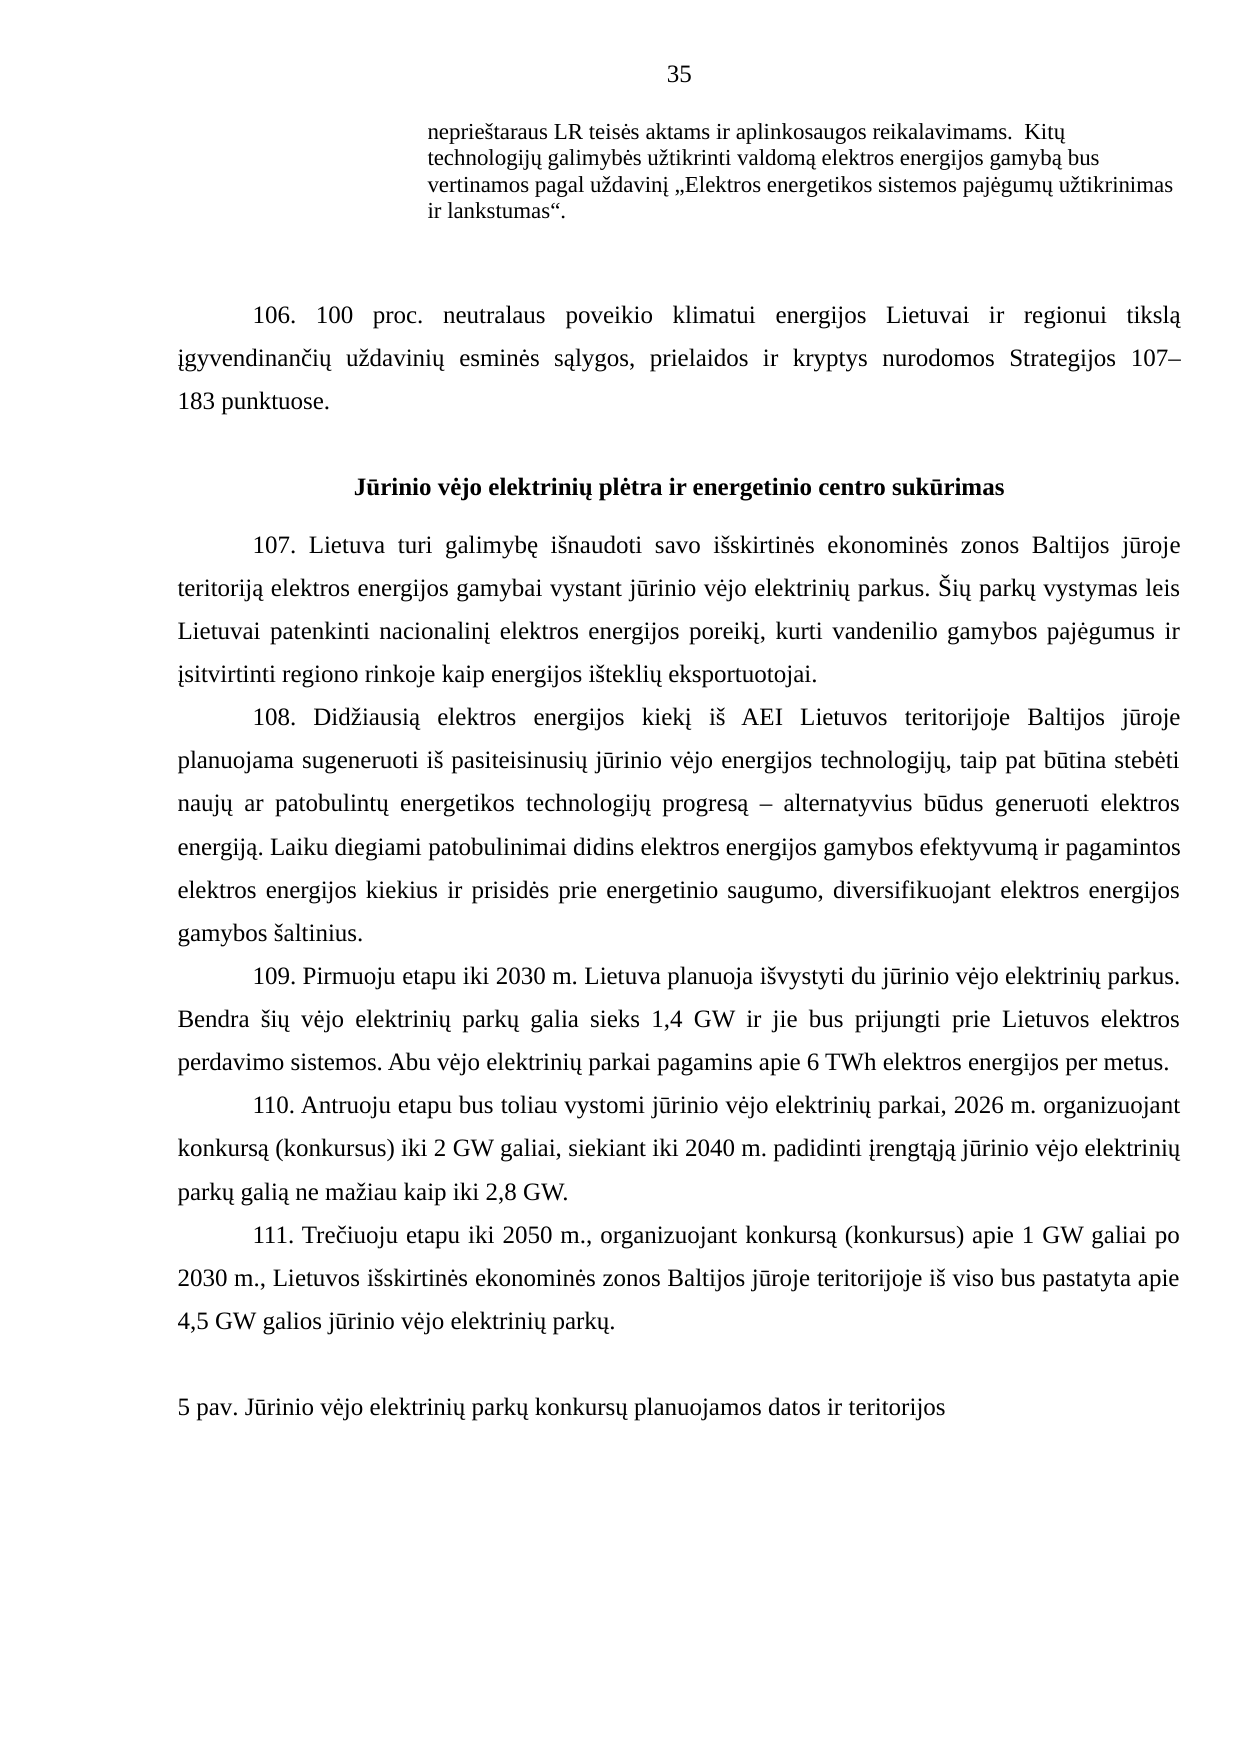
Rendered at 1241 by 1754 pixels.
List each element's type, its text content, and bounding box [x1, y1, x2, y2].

text 106. 100 proc. neutralaus poveikio klimatui energijos Lietuvai ir regionui tikslą įgyvendinančių uždavinių esminės sąlygos, prielaidos ir kryptys nurodomos Strategijos 107–183 punktuose. [177, 300, 1181, 415]
text 111. Trečiuoju etapu iki 2050 m., organizuojant konkursą (konkursus) apie 1 GW galiai po 2030 m., Lietuvos išskirtinės ekonominės zonos Baltijos jūroje teritorijoje iš viso bus pastatyta apie 4,5 GW galios jūrinio vėjo elektrinių parkų. [177, 1220, 1181, 1335]
text neprieštaraus LR teisės aktams ir aplinkosaugos reikalavimams. Kitų technologijų galimybės užtikrinti valdomą elektros energijos gamybą bus vertinamos pagal uždavinį „Elektros energetikos sistemos pajėgumų užtikrinimas ir lankstumas“. [427, 118, 1181, 223]
text 110. Antruoju etapu bus toliau vystomi jūrinio vėjo elektrinių parkai, 2026 m. organizuojant konkursą (konkursus) iki 2 GW galiai, siekiant iki 2040 m. padidinti įrengtąją jūrinio vėjo elektrinių parkų galią ne mažiau kaip iki 2,8 GW. [177, 1090, 1181, 1205]
text 108. Didžiausią elektros energijos kiekį iš AEI Lietuvos teritorijoje Baltijos jūroje planuojama sugeneruoti iš pasiteisinusių jūrinio vėjo energijos technologijų, taip pat būtina stebėti naujų ar patobulintų energetikos technologijų progresą – alternatyvius būdus generuoti elektros energiją. Laiku diegiami patobulinimai didins elektros energijos gamybos efektyvumą ir pagamintos elektros energijos kiekius ir prisidės prie energetinio saugumo, diversifikuojant elektros energijos gamybos šaltinius. [177, 702, 1181, 947]
text Jūrinio vėjo elektrinių plėtra ir energetinio centro sukūrimas [177, 472, 1181, 501]
text 109. Pirmuoju etapu iki 2030 m. Lietuva planuoja išvystyti du jūrinio vėjo elektrinių parkus. Bendra šių vėjo elektrinių parkų galia sieks 1,4 GW ir jie bus prijungti prie Lietuvos elektros perdavimo sistemos. Abu vėjo elektrinių parkai pagamins apie 6 TWh elektros energijos per metus. [177, 961, 1181, 1076]
text 5 pav. Jūrinio vėjo elektrinių parkų konkursų planuojamos datos ir teritorijos [177, 1392, 1181, 1421]
text 107. Lietuva turi galimybę išnaudoti savo išskirtinės ekonominės zonos Baltijos jūroje teritoriją elektros energijos gamybai vystant jūrinio vėjo elektrinių parkus. Šių parkų vystymas leis Lietuvai patenkinti nacionalinį elektros energijos poreikį, kurti vandenilio gamybos pajėgumus ir įsitvirtinti regiono rinkoje kaip energijos išteklių eksportuotojai. [177, 530, 1181, 688]
